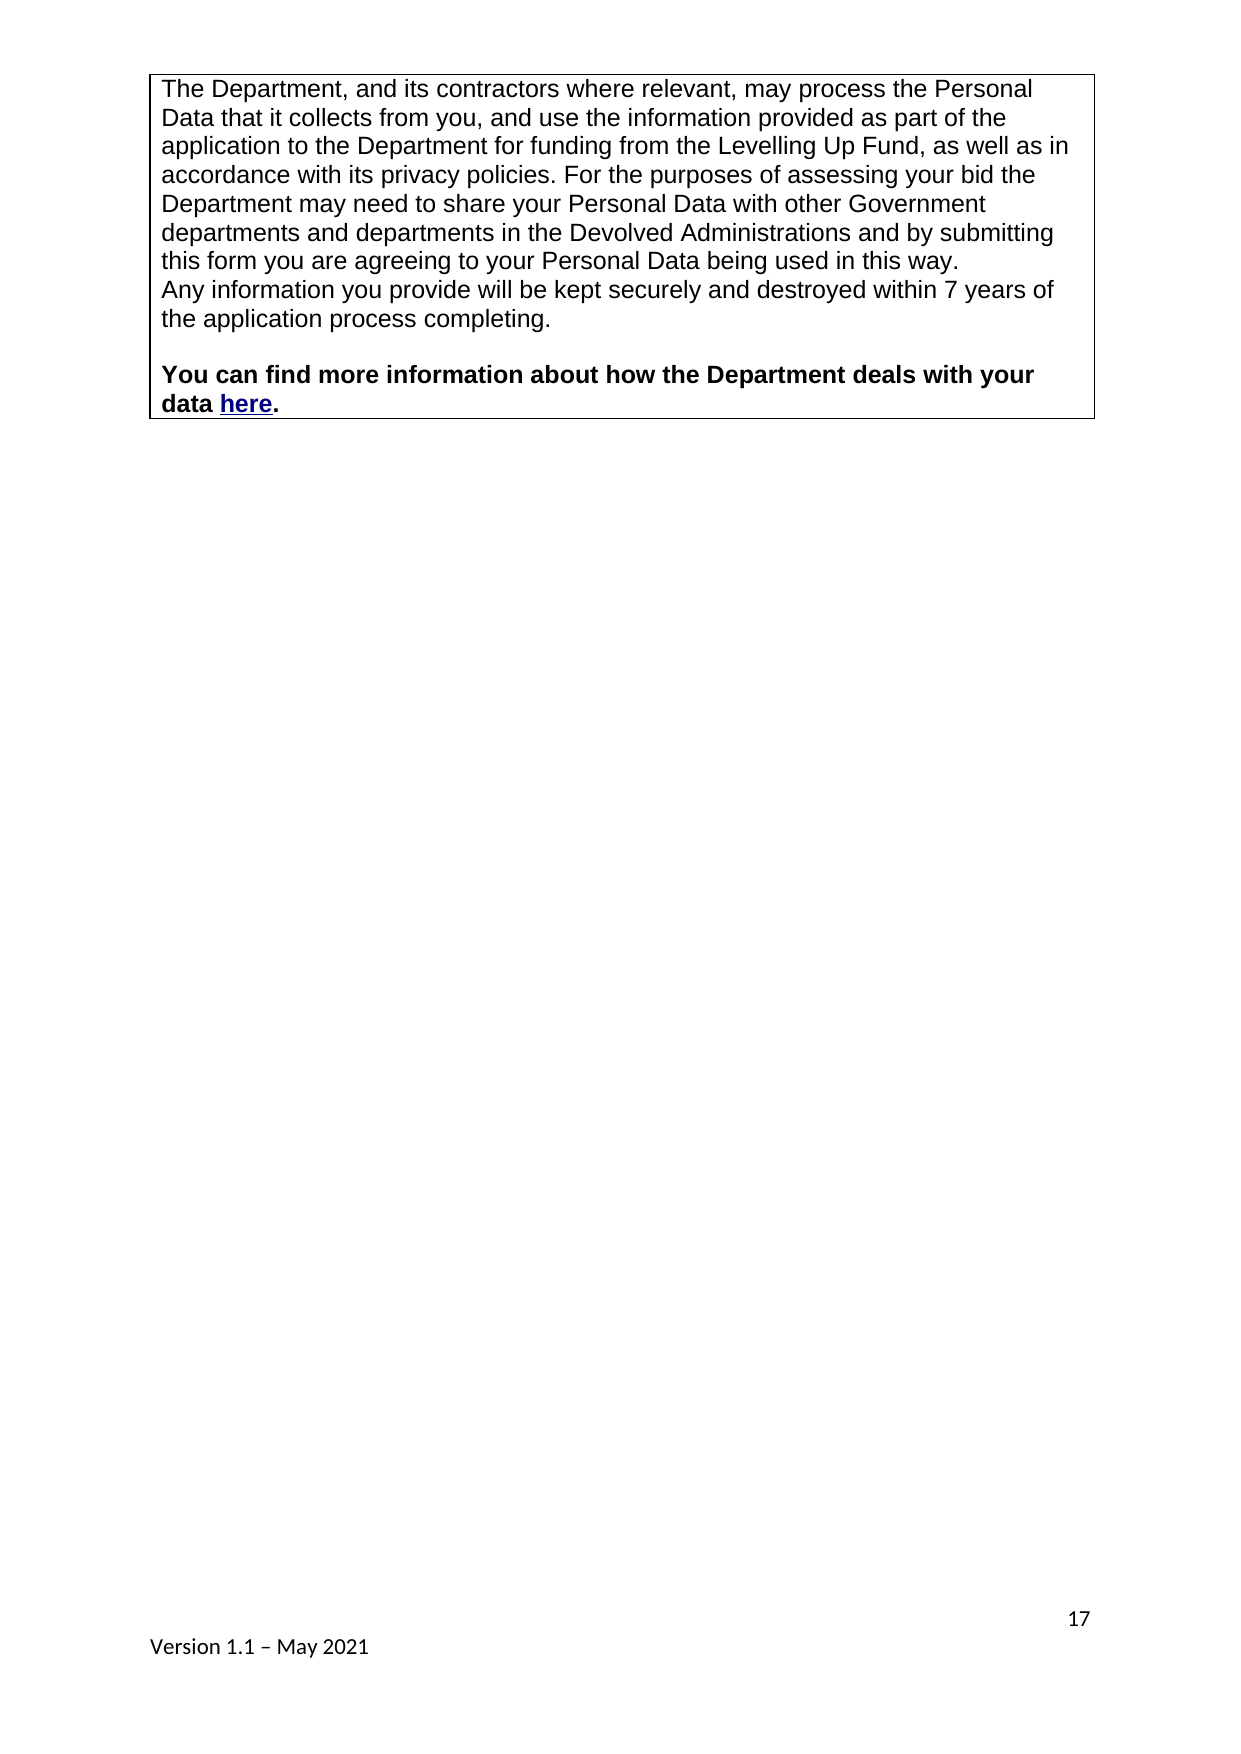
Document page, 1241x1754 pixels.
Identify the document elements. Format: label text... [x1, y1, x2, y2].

table_cell The Department, and its contractors where relevant, may process the Personal Data that it collects from you, and use the information provided as part of the application to the Department for funding from the Levelling Up Fund, as well as in accordance with its privacy policies. For the purposes of assessing your bid the Department may need to share your Personal Data with other Government departments and departments in the Devolved Administrations and by submitting this form you are agreeing to your Personal Data being used in this way. Any information you provide will be kept securely and destroyed within 7 years of the application process completing. You can find more information about how the Department deals with your data here. [151, 75, 1094, 418]
